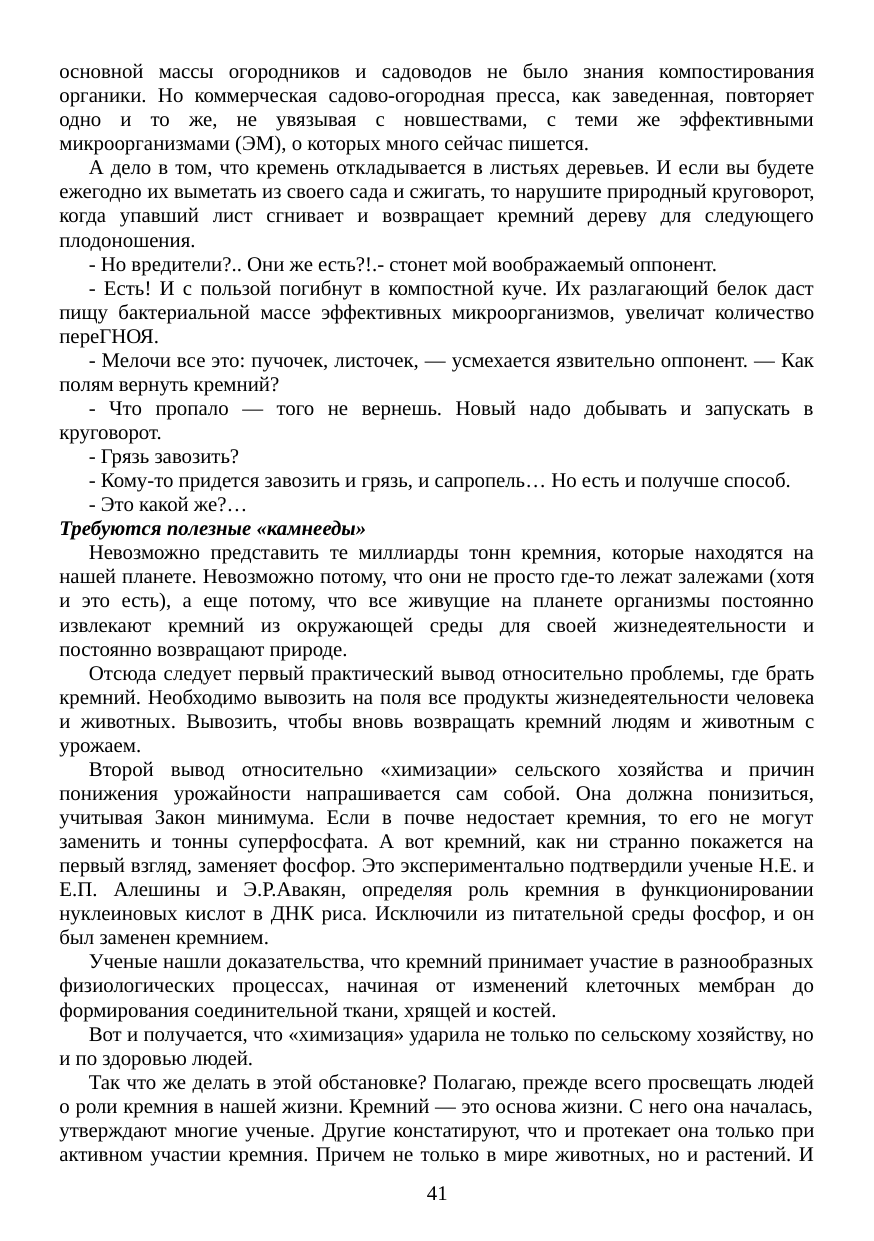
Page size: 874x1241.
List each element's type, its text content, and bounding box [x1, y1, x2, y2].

text Второй вывод относительно «химизации» сельского хозяйства и причин понижения урожайности напрашивается сам собой. Она должна понизиться, учитывая Закон минимума. Если в почве недостает кремния, то его не могут заменить и тонны суперфосфата. А вот кремний, как ни странно покажется на первый взгляд, заменяет фосфор. Это экспериментально подтвердили ученые Н.Е. и Е.П. Алешины и Э.Р.Авакян, определяя роль кремния в функционировании нуклеиновых кислот в ДНК риса. Исключили из питательной среды фосфор, и он был заменен кремнием. [59, 757, 815, 949]
text Вот и получается, что «химизация» ударила не только по сельскому хозяйству, но и по здоровью людей. [59, 1022, 815, 1070]
text - Что пропало — того не вернешь. Новый надо добывать и запускать в круговорот. [59, 396, 815, 444]
text Невозможно представить те миллиарды тонн кремния, которые находятся на нашей планете. Невозможно потому, что они не просто где-то лежат залежами (хотя и это есть), а еще потому, что все живущие на планете организмы постоянно извлекают кремний из окружающей среды для своей жизнедеятельности и постоянно возвращают природе. [59, 540, 815, 661]
text Отсюда следует первый практический вывод относительно проблемы, где брать кремний. Необходимо вывозить на поля все продукты жизнедеятельности человека и животных. Вывозить, чтобы вновь возвращать кремний людям и животным с урожаем. [59, 661, 815, 757]
text Ученые нашли доказательства, что кремний принимает участие в разнообразных физиологических процессах, начиная от изменений клеточных мембран до формирования соединительной ткани, хрящей и костей. [59, 949, 815, 1022]
text - Мелочи все это: пучочек, листочек, — усмехается язвительно оппонент. — Как полям вернуть кремний? [59, 348, 815, 396]
text Так что же делать в этой обстановке? Полагаю, прежде всего просвещать людей о роли кремния в нашей жизни. Кремний — это основа жизни. С него она началась, утверждают многие ученые. Другие констатируют, что и протекает она только при активном участии кремния. Причем не только в мире животных, но и растений. И [59, 1070, 815, 1166]
text А дело в том, что кремень откладывается в листьях деревьев. И если вы будете ежегодно их выметать из своего сада и сжигать, то нарушите природный круговорот, когда упавший лист сгнивает и возвращает кремний дереву для следующего плодоношения. [59, 155, 815, 252]
text - Это какой же?… [59, 492, 815, 516]
text - Но вредители?.. Они же есть?!.- стонет мой воображаемый оппонент. [59, 252, 815, 276]
text - Грязь завозить? [59, 444, 815, 468]
subtitle Требуются полезные «камнееды» [59, 516, 815, 540]
text - Есть! И с пользой погибнут в компостной куче. Их разлагающий белок даст пищу бактериальной массе эффективных микроорганизмов, увеличат количество переГНОЯ. [59, 276, 815, 348]
text основной массы огородников и садоводов не было знания компостирования органики. Но коммерческая садово-огородная пресса, как заведенная, повторяет одно и то же, не увязывая с новшествами, с теми же эффективными микроорганизмами (ЭМ), о которых много сейчас пишется. [59, 59, 815, 155]
text - Кому-то придется завозить и грязь, и сапропель… Но есть и получше способ. [59, 468, 815, 492]
